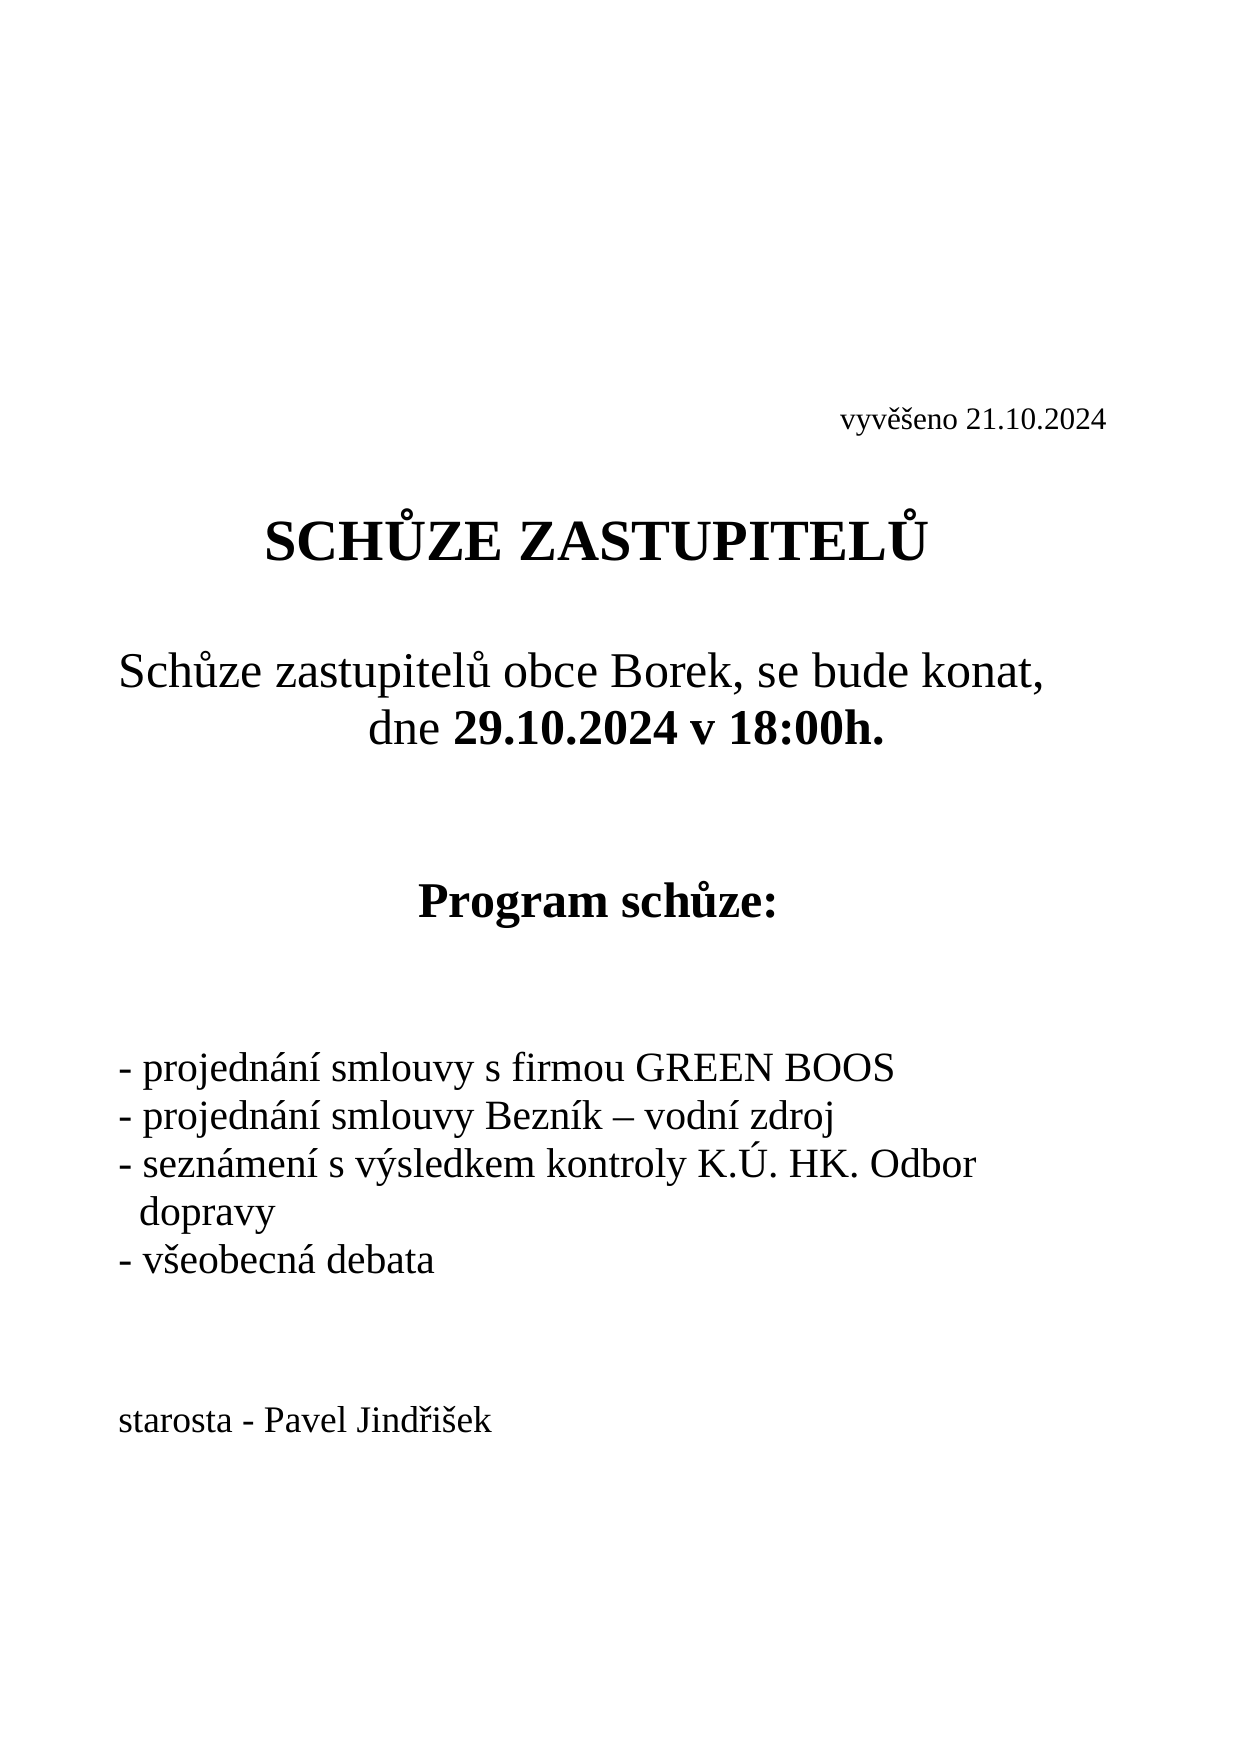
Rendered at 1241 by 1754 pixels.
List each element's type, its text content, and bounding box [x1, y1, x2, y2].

text dne 29.10.2024 v 18:00h. [118, 698, 1122, 755]
text - seznámení s výsledkem kontroly K.Ú. HK. Odbor [118, 1139, 1122, 1187]
text dopravy [118, 1187, 1122, 1234]
text vyvěšeno 21.10.2024 [118, 386, 1122, 439]
text Program schůze: [118, 870, 1122, 928]
text - projednání smlouvy Bezník – vodní zdroj [118, 1091, 1122, 1139]
text Schůze zastupitelů obce Borek, se bude konat, [118, 640, 1122, 698]
text SCHŮZE ZASTUPITELŮ [118, 506, 1122, 573]
text - projednání smlouvy s firmou GREEN BOOS [118, 1043, 1122, 1091]
text starosta - Pavel Jindřišek [118, 1397, 1122, 1441]
text - všeobecná debata [118, 1234, 1122, 1282]
